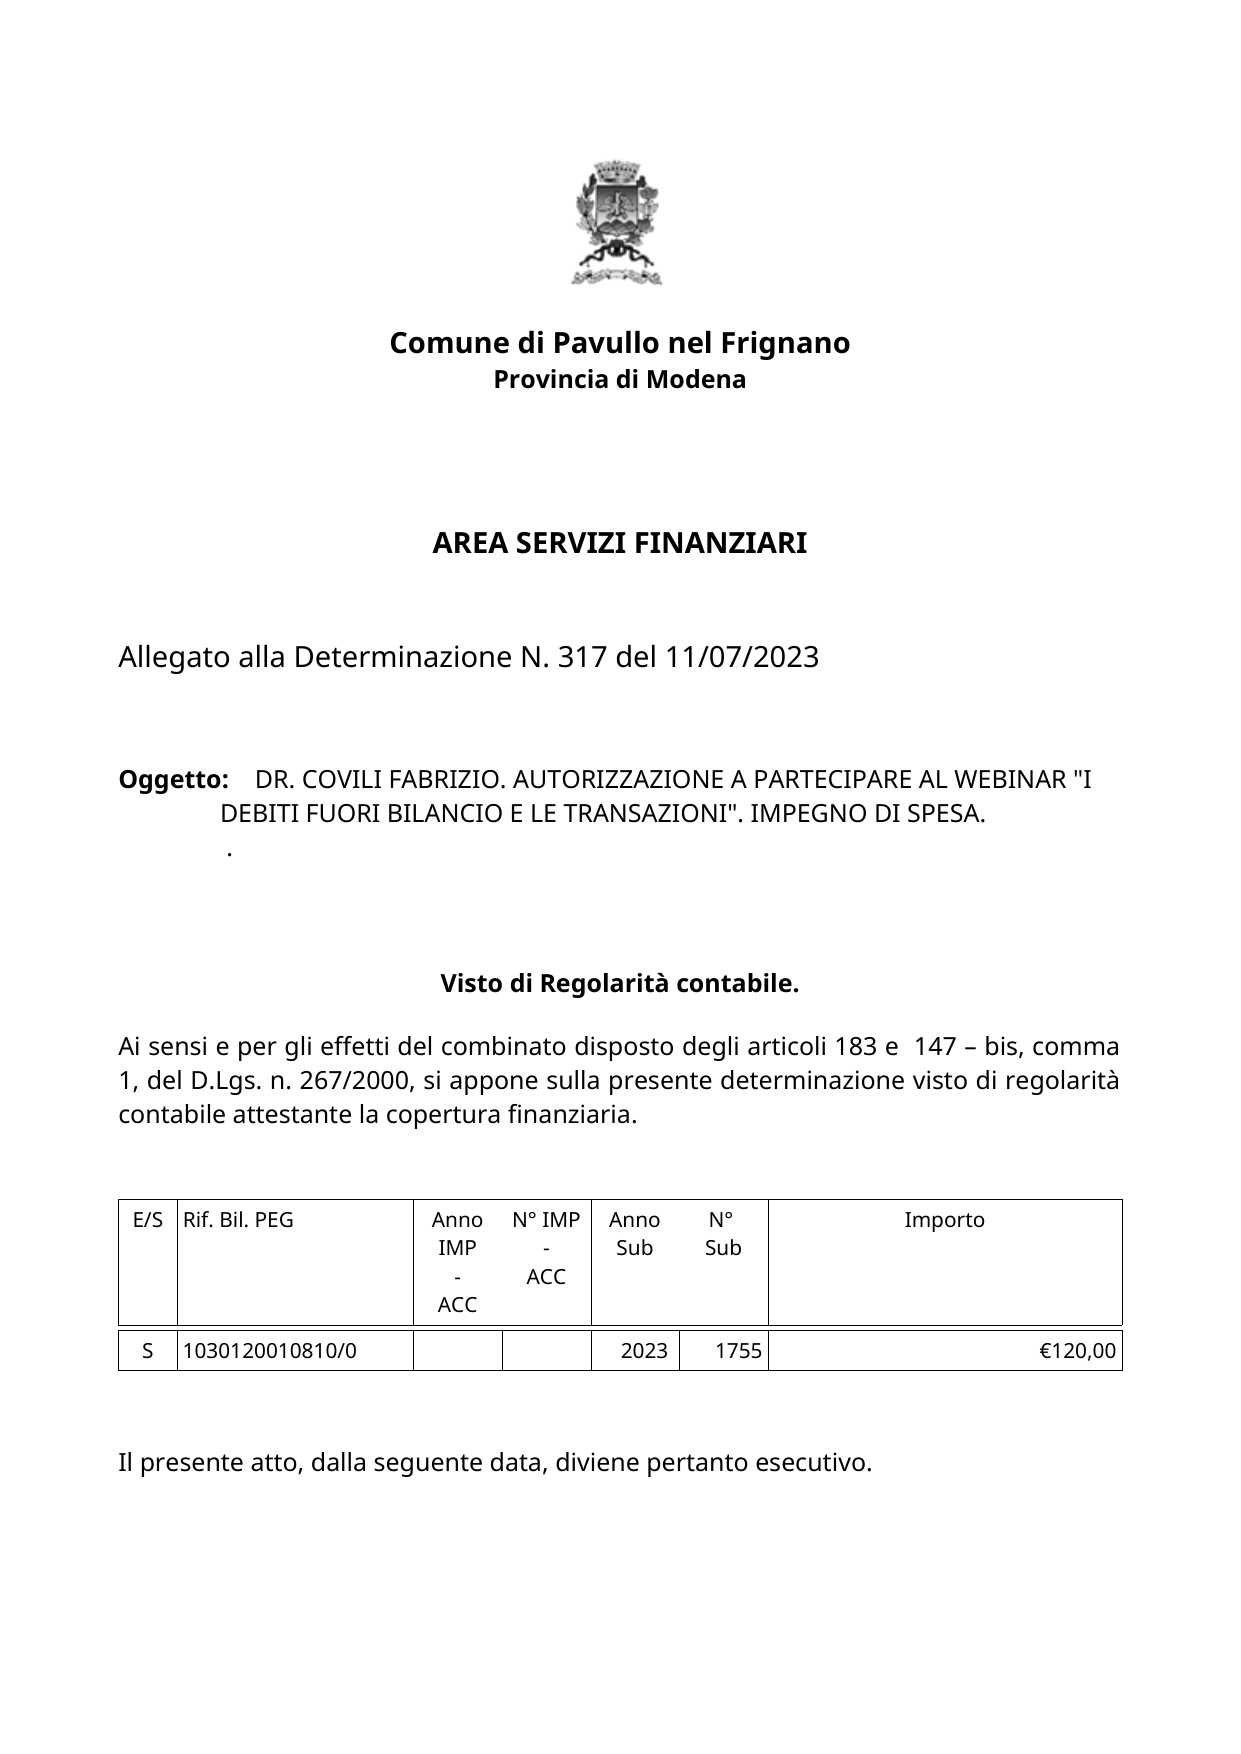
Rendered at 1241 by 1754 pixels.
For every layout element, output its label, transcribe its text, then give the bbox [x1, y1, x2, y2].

table_header Rif. Bil. PEG [178, 1200, 413, 1324]
table_header N° Sub [679, 1200, 768, 1324]
text Il presente atto, dalla seguente data, diviene pertanto esecutivo. [118, 1444, 1122, 1478]
table_header Anno Sub [592, 1200, 679, 1324]
table_header Anno IMP - ACC [414, 1200, 502, 1324]
picture [545, 152, 695, 289]
text Oggetto: DR. COVILI FABRIZIO. AUTORIZZAZIONE A PARTECIPARE AL WEBINAR "I DEBITI FUORI BILANCIO E LE TRANSAZIONI". IMPEGNO DI SPESA. . [118, 762, 1122, 864]
table_header [414, 1331, 502, 1370]
table_header [503, 1331, 591, 1370]
table_header S [119, 1331, 177, 1370]
table_header N° IMP - ACC [502, 1200, 591, 1324]
table_header €120,00 [769, 1331, 1122, 1370]
text Ai sensi e per gli effetti del combinato disposto degli articoli 183 e 147 – bis, comma 1, del D.Lgs. n. 267/2000, si appone sulla presente determinazione visto di regolarità contabile attestante la copertura finanziaria. [118, 1029, 1122, 1131]
text Allegato alla Determinazione N. 317 del 11/07/2023 [118, 636, 1122, 676]
table_header 1755 [680, 1331, 768, 1370]
text Visto di Regolarità contabile. [118, 966, 1122, 1000]
text AREA SERVIZI FINANZIARI [118, 523, 1122, 562]
table_header 1030120010810/0 [178, 1331, 413, 1370]
table_header 2023 [592, 1331, 679, 1370]
table_header Importo [769, 1200, 1122, 1324]
table_header E/S [119, 1200, 177, 1324]
